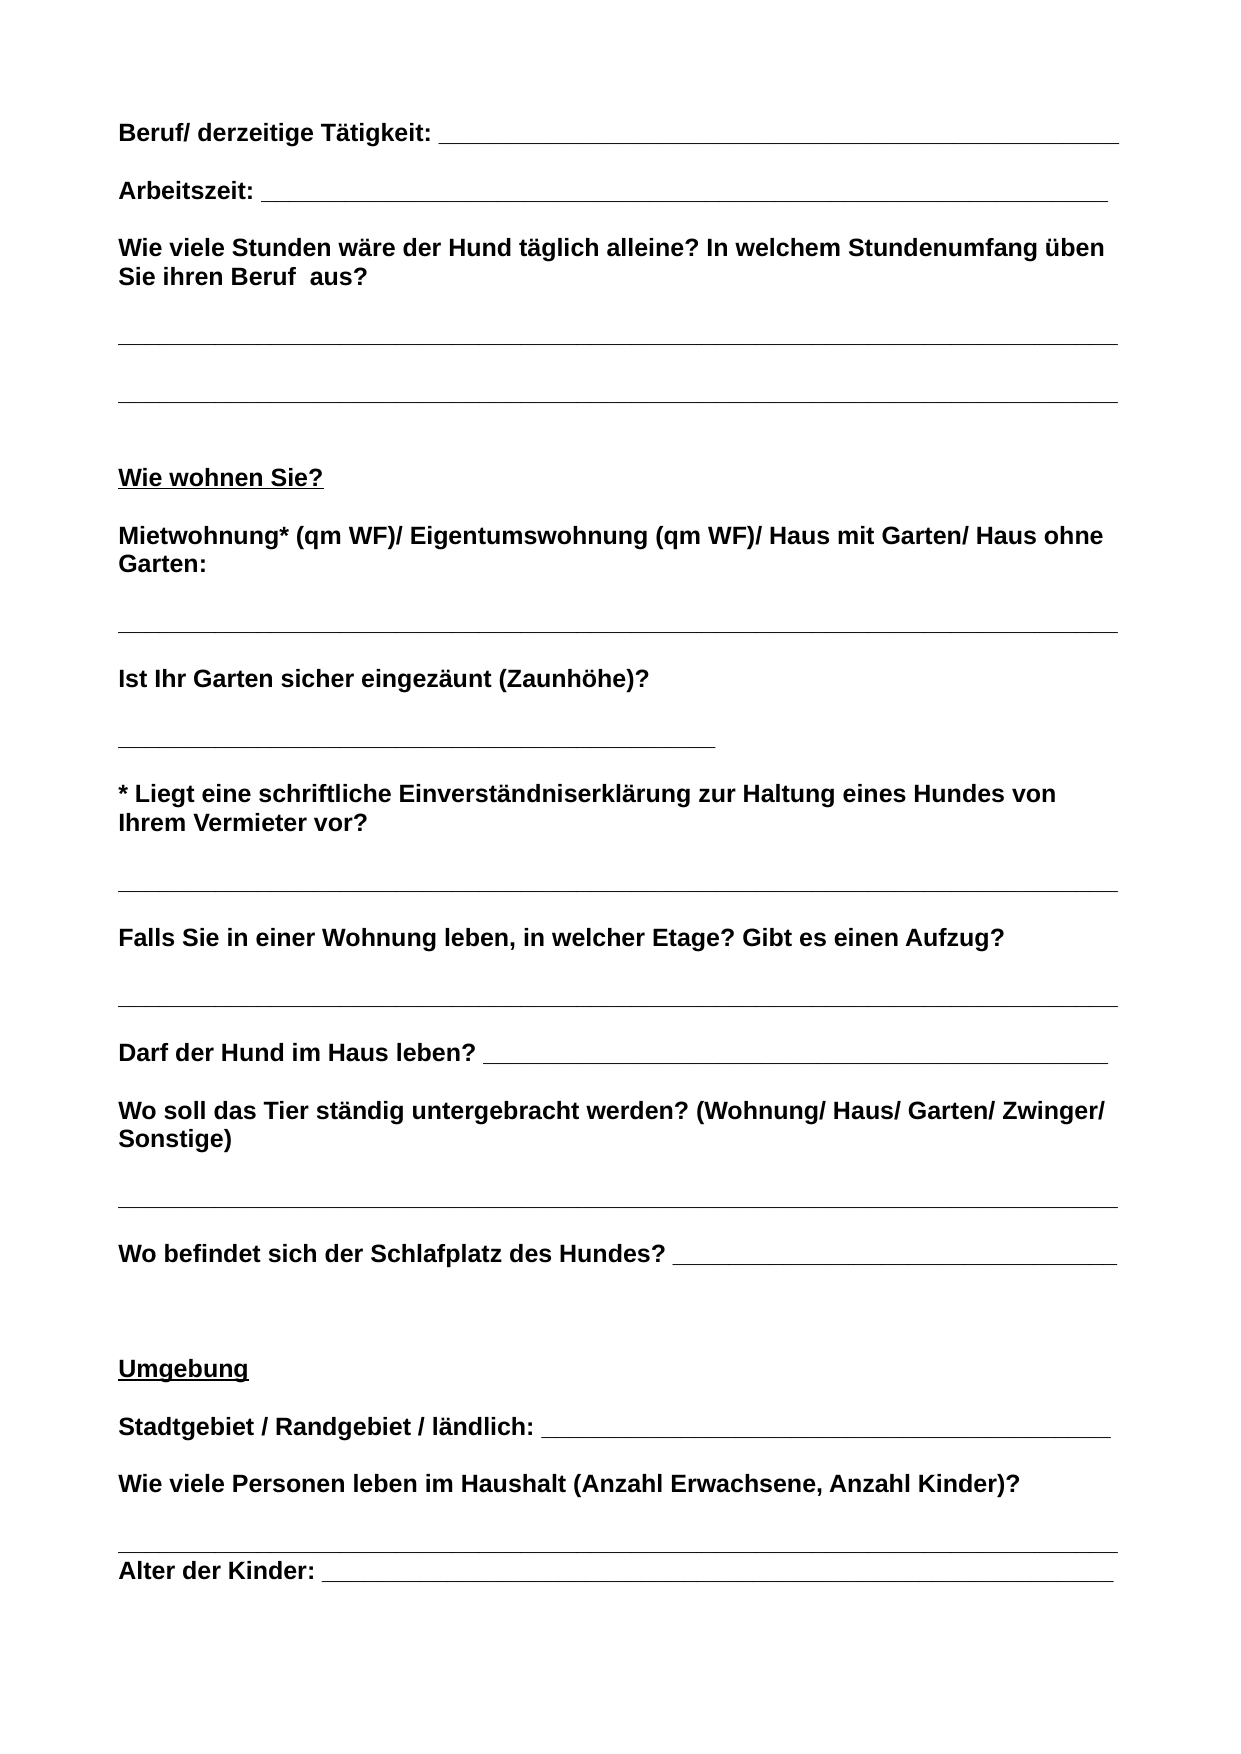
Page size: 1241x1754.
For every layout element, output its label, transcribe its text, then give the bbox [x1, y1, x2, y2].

text Wo soll das Tier ständig untergebracht werden? (Wohnung/ Haus/ Garten/ Zwinger/ Sonstige) [118, 1096, 1122, 1153]
text Falls Sie in einer Wohnung leben, in welcher Etage? Gibt es einen Aufzug? [118, 923, 1122, 952]
text Umgebung [118, 1354, 1122, 1383]
text ________________________________________________________________________ [118, 377, 1122, 406]
text Wie wohnen Sie? [118, 463, 1122, 492]
text ________________________________________________________________________Alter der Kinder: _________________________________________________________ [118, 1527, 1122, 1584]
text ________________________________________________________________________ [118, 866, 1122, 894]
text ________________________________________________________________________ [118, 981, 1122, 1009]
text Wie viele Personen leben im Haushalt (Anzahl Erwachsene, Anzahl Kinder)? [118, 1469, 1122, 1498]
text Wie viele Stunden wäre der Hund täglich alleine? In welchem Stundenumfang üben Sie ihren Beruf aus? [118, 233, 1122, 291]
text Beruf/ derzeitige Tätigkeit: _________________________________________________ [118, 118, 1122, 147]
text Mietwohnung* (qm WF)/ Eigentumswohnung (qm WF)/ Haus mit Garten/ Haus ohne Garten: [118, 521, 1122, 578]
text ________________________________________________________________________ [118, 607, 1122, 636]
text ___________________________________________ [118, 722, 1122, 751]
text ________________________________________________________________________ [118, 319, 1122, 348]
text Stadtgebiet / Randgebiet / ländlich: _________________________________________ [118, 1412, 1122, 1441]
text Arbeitszeit: _____________________________________________________________ [118, 176, 1122, 204]
text ________________________________________________________________________ [118, 1182, 1122, 1211]
text Darf der Hund im Haus leben? _____________________________________________ [118, 1038, 1122, 1067]
text Ist Ihr Garten sicher eingezäunt (Zaunhöhe)? [118, 664, 1122, 693]
text Wo befindet sich der Schlafplatz des Hundes? ________________________________ [118, 1239, 1122, 1268]
text * Liegt eine schriftliche Einverständniserklärung zur Haltung eines Hundes von Ihrem Vermieter vor? [118, 779, 1122, 837]
